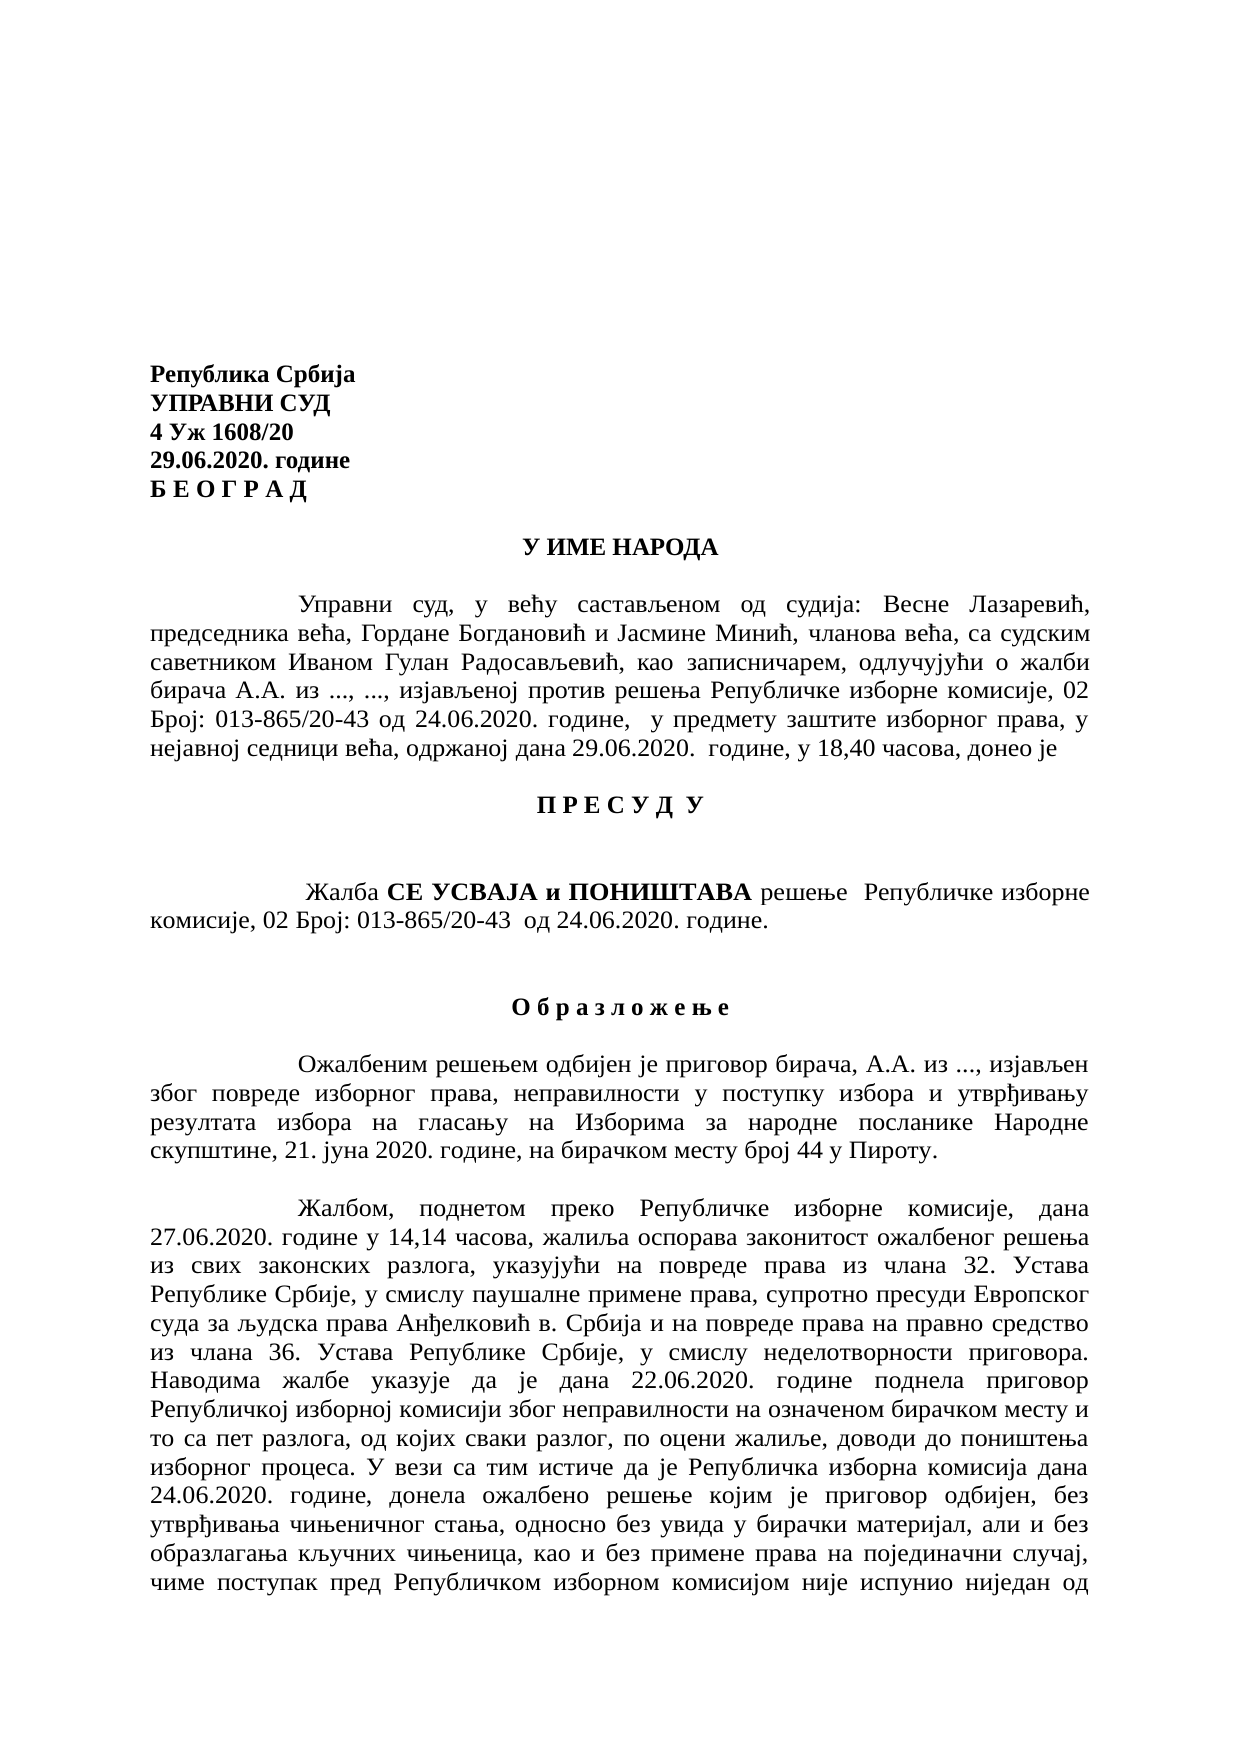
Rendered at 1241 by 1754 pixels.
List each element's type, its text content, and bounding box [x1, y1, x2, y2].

text 4 Уж 1608/20 [150, 417, 1090, 445]
text УПРАВНИ СУД [150, 388, 1090, 417]
text Жалба СЕ УСВАЈА и ПОНИШТАВА решење Републичке изборне комисије, 02 Број: 013-865/20-43 од 24.06.2020. године. [150, 877, 1090, 934]
text Б Е О Г Р А Д [150, 474, 1090, 503]
text 29.06.2020. године [150, 445, 1090, 474]
text Жалбом, поднетом преко Републичке изборне комисије, дана 27.06.2020. године у 14,14 часова, жалиља оспорава законитост ожалбеног решења из свих законских разлога, указујући на повреде права из члана 32. Устава Републике Србије, у смислу паушалне примене права, супротно пресуди Европског суда за људска права Анђелковић в. Србија и на повреде права на правно средство из члана 36. Устава Републике Србије, у смислу неделотворности приговора. Наводима жалбе указује да је дана 22.06.2020. године поднела приговор Републичкој изборној комисији због неправилности на означеном бирачком месту и то са пет разлога, од којих сваки разлог, по оцени жалиље, доводи до поништења изборног процеса. У вези са тим истиче да је Републичка изборна комисија дана 24.06.2020. године, донела ожалбено решење којим је приговор одбијен, без утврђивања чињеничног стања, односно без увида у бирачки материјал, али и без образлагања кључних чињеница, као и без примене права на појединачни случај, чиме поступак пред Републичком изборном комисијом није испунио ниједан од [150, 1193, 1090, 1595]
text У ИМЕ НАРОДА [150, 532, 1090, 560]
text Ожалбеним решењем одбијен је приговор бирача, A.A. из ..., изјављен због повреде изборног права, неправилности у поступку избора и утврђивању резултата избора на гласању на Изборима за народне посланике Народне скупштине, 21. јуна 2020. године, на бирачком месту број 44 у Пироту. [150, 1049, 1090, 1164]
text Република Србија [150, 148, 1090, 388]
text П Р Е С У Д У [150, 790, 1090, 819]
text Управни суд, у већу састављеном од судија: Весне Лазаревић, председника већа, Гордане Богдановић и Јасмине Минић, чланова већа, са судским саветником Иваном Гулан Радосављевић, као записничарем, одлучујући о жалби бирача A.A. из ..., ..., изјављеној против решења Републичке изборне комисије, 02 Број: 013-865/20-43 од 24.06.2020. године, у предмету заштите изборног права, у нејавној седници већа, одржаној дана 29.06.2020. године, у 18,40 часова, донео је [150, 589, 1090, 762]
text О б р а з л о ж е њ е [150, 992, 1090, 1020]
